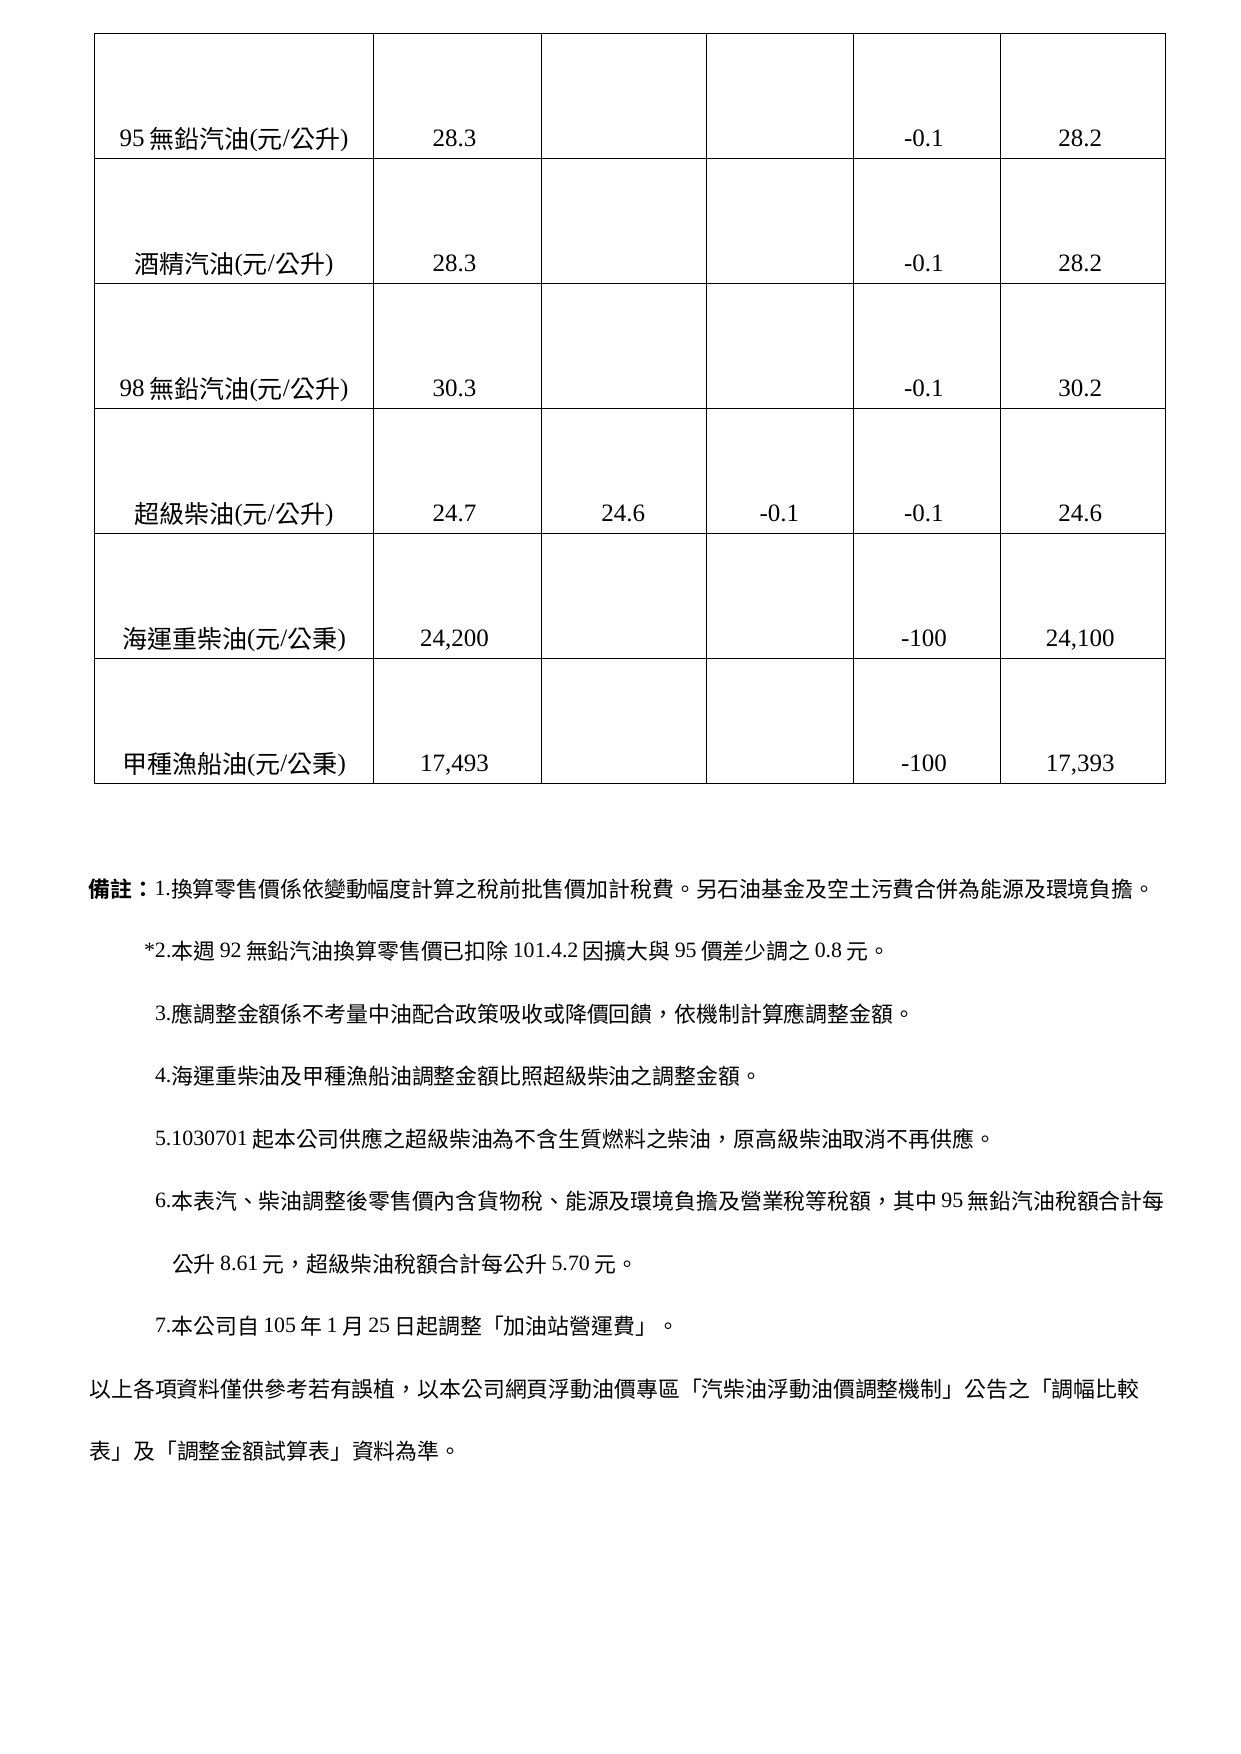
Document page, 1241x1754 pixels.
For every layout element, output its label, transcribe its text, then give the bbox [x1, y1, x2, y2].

table_cell 海運重柴油(元/公秉) [95, 534, 373, 658]
table_cell 酒精汽油(元/公升) [95, 159, 373, 283]
table_cell 30.3 [374, 284, 541, 408]
table_cell [707, 34, 853, 158]
text 以上各項資料僅供參考若有誤植，以本公司網頁浮動油價專區「汽柴油浮動油價調整機制」公告之「調幅比較表」及「調整金額試算表」資料為準。 [89, 1346, 1171, 1471]
table_cell 24.6 [1001, 409, 1165, 533]
table_cell 24,100 [1001, 534, 1165, 658]
table_cell -100 [854, 534, 1000, 658]
table_cell 28.2 [1001, 159, 1165, 283]
table_cell [707, 534, 853, 658]
table_cell 24.7 [374, 409, 541, 533]
table_cell 24.6 [542, 409, 706, 533]
table_cell [542, 34, 706, 158]
table_cell 超級柴油(元/公升) [95, 409, 373, 533]
table_cell [707, 284, 853, 408]
text 3.應調整金額係不考量中油配合政策吸收或降價回饋，依機制計算應調整金額。 [155, 971, 1171, 1033]
table_cell [542, 284, 706, 408]
table_cell -0.1 [707, 409, 853, 533]
table_cell 甲種漁船油(元/公秉) [95, 659, 373, 783]
table_cell [707, 159, 853, 283]
table_cell 98無鉛汽油(元/公升) [95, 284, 373, 408]
table_cell [542, 159, 706, 283]
text *2.本週92無鉛汽油換算零售價已扣除101.4.2因擴大與95價差少調之0.8元。 [125, 908, 1171, 971]
text 4.海運重柴油及甲種漁船油調整金額比照超級柴油之調整金額。 [155, 1033, 1171, 1096]
table_cell 28.3 [374, 34, 541, 158]
table_cell 24,200 [374, 534, 541, 658]
text 5.1030701起本公司供應之超級柴油為不含生質燃料之柴油，原高級柴油取消不再供應。 [155, 1096, 1171, 1158]
table_cell 17,493 [374, 659, 541, 783]
table_cell [542, 534, 706, 658]
table_cell -0.1 [854, 409, 1000, 533]
table_cell 28.3 [374, 159, 541, 283]
table_cell -0.1 [854, 159, 1000, 283]
table_cell [542, 659, 706, 783]
text 7.本公司自105年1月25日起調整「加油站營運費」。 [155, 1283, 1171, 1346]
table_cell -100 [854, 659, 1000, 783]
text 6.本表汽、柴油調整後零售價內含貨物稅、能源及環境負擔及營業稅等稅額，其中95無鉛汽油稅額合計每公升8.61元，超級柴油稅額合計每公升5.70元。 [155, 1158, 1171, 1283]
table_cell -0.1 [854, 284, 1000, 408]
table_cell 95無鉛汽油(元/公升) [95, 34, 373, 158]
table_cell [707, 659, 853, 783]
table_cell 28.2 [1001, 34, 1165, 158]
text 備註：1.換算零售價係依變動幅度計算之稅前批售價加計稅費。另石油基金及空土污費合併為能源及環境負擔。 [89, 846, 1171, 908]
table_cell 17,393 [1001, 659, 1165, 783]
table_cell 30.2 [1001, 284, 1165, 408]
table_cell -0.1 [854, 34, 1000, 158]
